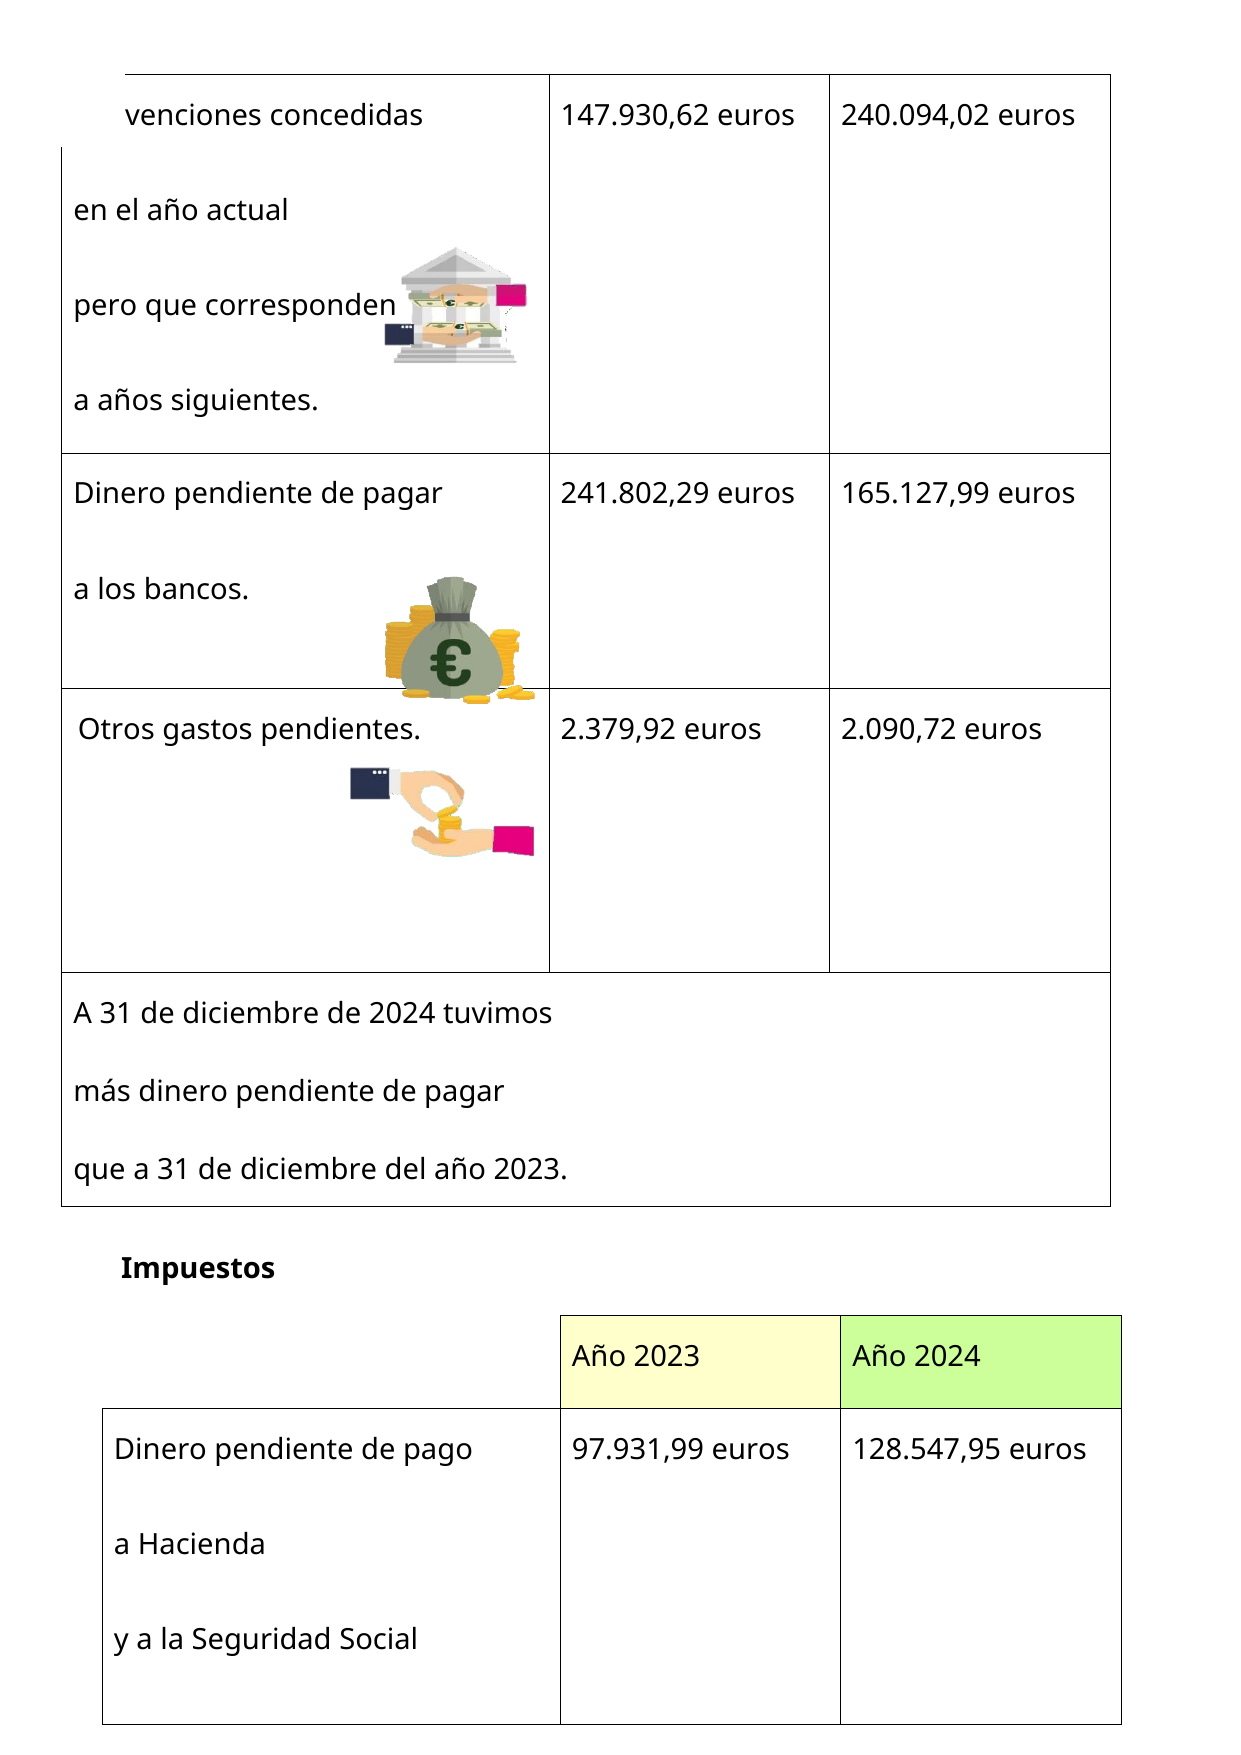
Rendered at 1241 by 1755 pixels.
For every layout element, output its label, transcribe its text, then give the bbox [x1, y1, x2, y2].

table_cell 240.094,02 euros [830, 75, 1110, 453]
table_cell Otros gastos pendientes. [62, 689, 549, 972]
table_cell A 31 de diciembre de 2024 tuvimos más dinero pendiente de pagar que a 31 de diciembre del año 2023. [62, 973, 1110, 1206]
table_cell 147.930,62 euros [550, 75, 829, 453]
table_cell 128.547,95 euros [841, 1409, 1121, 1724]
table_cell Dinero pendiente de pagar a los bancos. [62, 454, 549, 688]
table_cell 165.127,99 euros [830, 454, 1110, 688]
table_cell 241.802,29 euros [550, 454, 829, 688]
table_cell Dinero pendiente de pago a Hacienda y a la Seguridad Social [103, 1409, 560, 1724]
table_header [103, 1315, 560, 1408]
table_cell 2.090,72 euros [830, 689, 1110, 972]
text Impuestos [121, 1247, 1122, 1287]
table_cell 2.379,92 euros [550, 689, 829, 972]
table_cell 97.931,99 euros [561, 1409, 840, 1724]
table_header Año 2024 [841, 1316, 1121, 1408]
table_header Año 2023 [561, 1316, 840, 1408]
table_cell Subvenciones concedidas en el año actual pero que corresponden a años siguientes. [62, 75, 549, 453]
